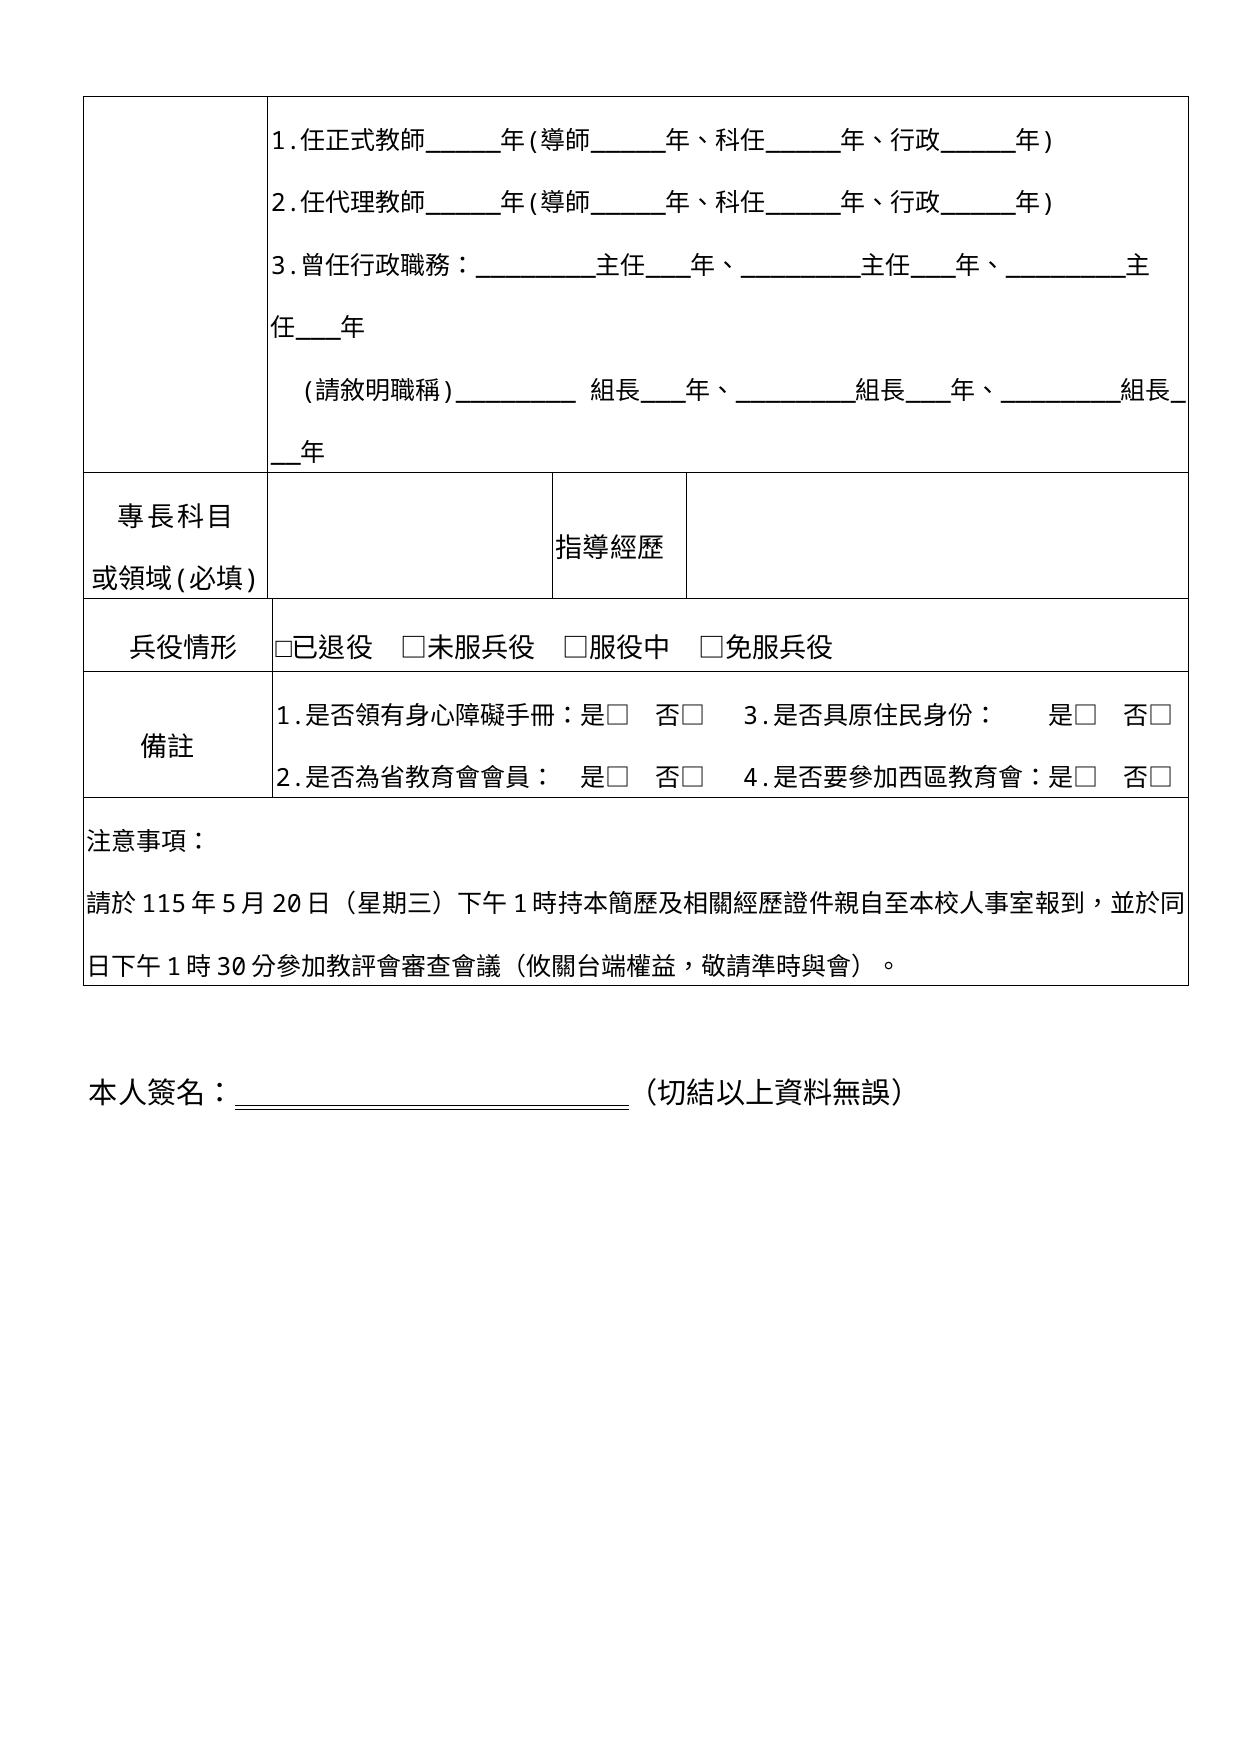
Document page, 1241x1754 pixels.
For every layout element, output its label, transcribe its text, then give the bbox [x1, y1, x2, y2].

table_cell 兵役情形 [84, 599, 272, 671]
table_cell 備註 [84, 672, 272, 797]
table_cell 注意事項： 請於115年5月20日（星期三）下午1時持本簡歷及相關經歷證件親自至本校人事室報到，並於同日下午1時30分參加教評會審查會議（攸關台端權益，敬請準時與會）。 [84, 798, 1188, 985]
table_cell 專長科目 或領域(必填) [84, 473, 267, 598]
table_cell □已退役 □未服兵役 □服役中 □免服兵役 [273, 599, 1188, 671]
table_cell 1.是否領有身心障礙手冊：是□ 否□ 3.是否具原住民身份： 是□ 否□ 2.是否為省教育會會員： 是□ 否□ 4.是否要參加西區教育會：是□ 否□ [273, 672, 1188, 797]
table_cell 指導經歷 [553, 473, 686, 598]
table_cell [687, 473, 1188, 598]
table_cell [84, 97, 267, 472]
text 本人簽名： （切結以上資料無誤） [89, 1049, 1152, 1111]
table_cell [268, 473, 552, 598]
table_cell 1.任正式教師_____年(導師_____年、科任_____年、行政_____年) 2.任代理教師_____年(導師_____年、科任_____年、行政_____年) 3.曾任行政職務：________主任___年、________主任­­___年、________主任­­___年 (請敘明職稱)________ 組長___年、________組長___年、________組長___年 [268, 97, 1188, 472]
